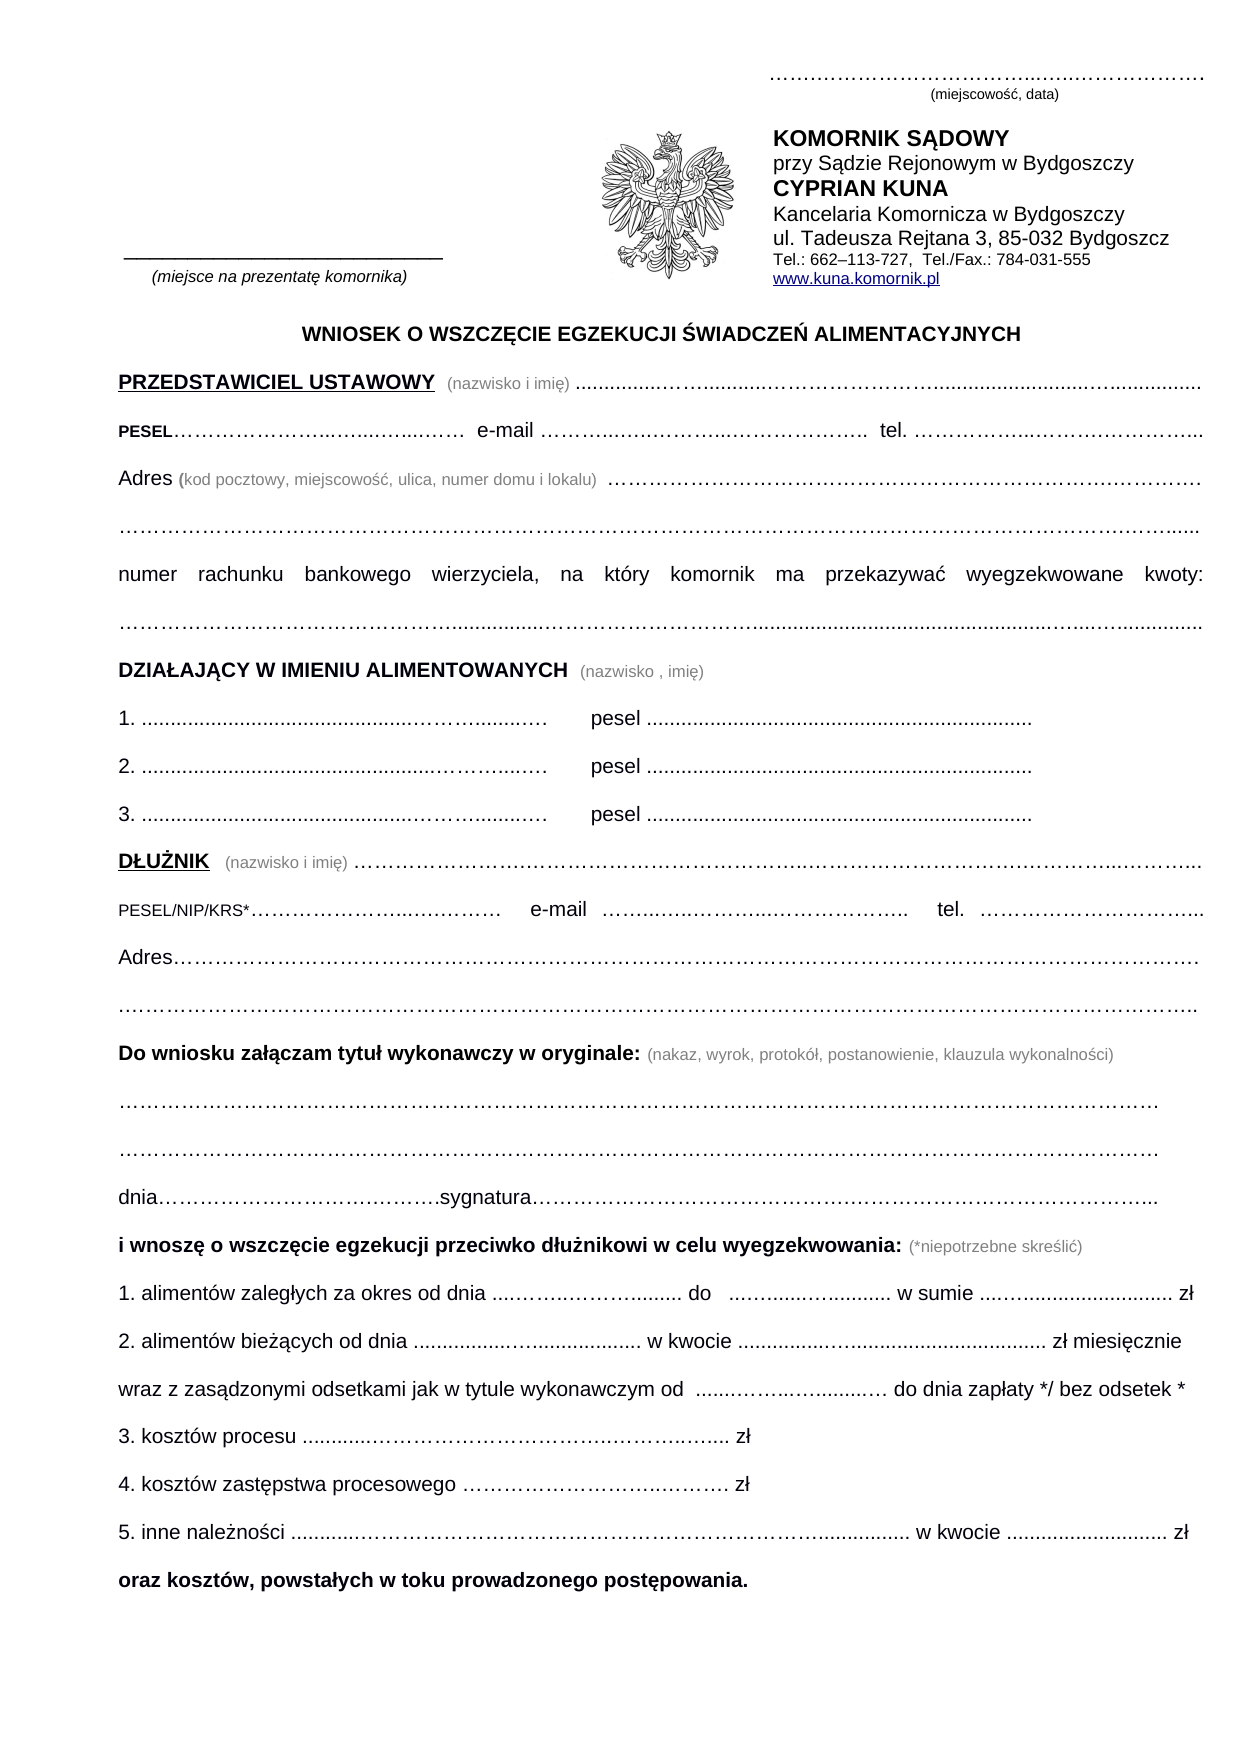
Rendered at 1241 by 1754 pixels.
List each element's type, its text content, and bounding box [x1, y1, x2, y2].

text oraz kosztów, powstałych w toku prowadzonego postępowania. [118, 1568, 1205, 1592]
text …………………………………………………………………………………………………………………………………… [118, 1137, 1205, 1161]
text PESEL…………………...…....…....…… e-mail ………...…..………...……………….. tel. ……………...……….…………... Adres (kod pocztowy, miejscowość, ulica, numer domu i lokalu) ……………………………………………………………….…………. [118, 418, 1205, 490]
text WNIOSEK O WSZCZĘCIE EGZEKUCJI ŚWIADCZEŃ ALIMENTACYJNYCH [118, 322, 1205, 346]
text DZIAŁAJĄCY W IMIENIU ALIMENTOWANYCH (nazwisko , imię) [118, 658, 1205, 682]
text dnia………………………….……….sygnatura……………………………………….……………………………………... i wnoszę o wszczęcie egzekucji przeciwko dłużnikowi w celu wyegzekwowania: (*niepotrzebne skreślić) [118, 1185, 1205, 1257]
text PESEL/NIP/KRS*…………………...….……… e-mail ……...…..………...……………….. tel. …………………………... Adres…………………………………………………………………………………………………………………………………..……………………………………………………………………………………………………………………………………….. [118, 897, 1205, 1017]
text 1. ...............................................………........…. pesel ................................................................... [118, 706, 1205, 729]
text PRZEDSTAWICIEL USTAWOWY (nazwisko i imię) ...............……...........……………………...........................…................ [118, 370, 1205, 394]
text 3. ...............................................………........…. pesel ................................................................... [118, 801, 1205, 825]
text DŁUŻNIK (nazwisko i imię) …………………….…………………………………..………………………….…………...………... [118, 849, 1205, 873]
table_header KOMORNIK SĄDOWY przy Sądzie Rejonowym w Bydgoszczy CYPRIAN KUNA Kancelaria Komornicza w Bydgoszczy ul. Tadeusza Rejtana 3, 85-032 Bydgoszcz Tel.: 662–113-727, Tel./Fax.: 784-031-555 www.kuna.komornik.pl [767, 119, 1205, 293]
text 1. alimentów zaległych za okres od dnia ....……..………......... do ...….......…........... w sumie ....….......................... zł [118, 1281, 1205, 1304]
text 5. inne należności ............…………………………………………………………................ w kwocie ............................ zł [118, 1520, 1205, 1544]
text …….…………………………...…..………………. (miejscowość, data) [118, 59, 1205, 102]
picture [600, 130, 735, 280]
text ……………………………………………………………………………………………………………………………….……...... numer rachunku bankowego wierzyciela, na który komornik ma przekazywać wyegzekwowane kwoty: …………………………………………................…………………………....................................................…....…............... [118, 514, 1205, 634]
text 2. alimentów bieżących od dnia .................…................... w kwocie ................….................................. zł miesięcznie wraz z zasądzonymi odsetkami jak w tytule wykonawczym od .......……...….........… do dnia zapłaty */ bez odsetek * [118, 1328, 1205, 1400]
text 2. ...................................................………....…. pesel ................................................................... [118, 753, 1205, 777]
text 3. kosztów procesu ............……………………………..………..….... zł [118, 1424, 1205, 1448]
text 4. kosztów zastępstwa procesowego ………………………..………. zł [118, 1472, 1205, 1496]
text Do wniosku załączam tytuł wykonawczy w oryginale: (nakaz, wyrok, protokół, postanowienie, klauzula wykonalności) …………………………………………………………………………………………………………………………………… [118, 1041, 1205, 1113]
table_header _________________________ (miejsce na prezentatę komornika) [118, 119, 767, 293]
